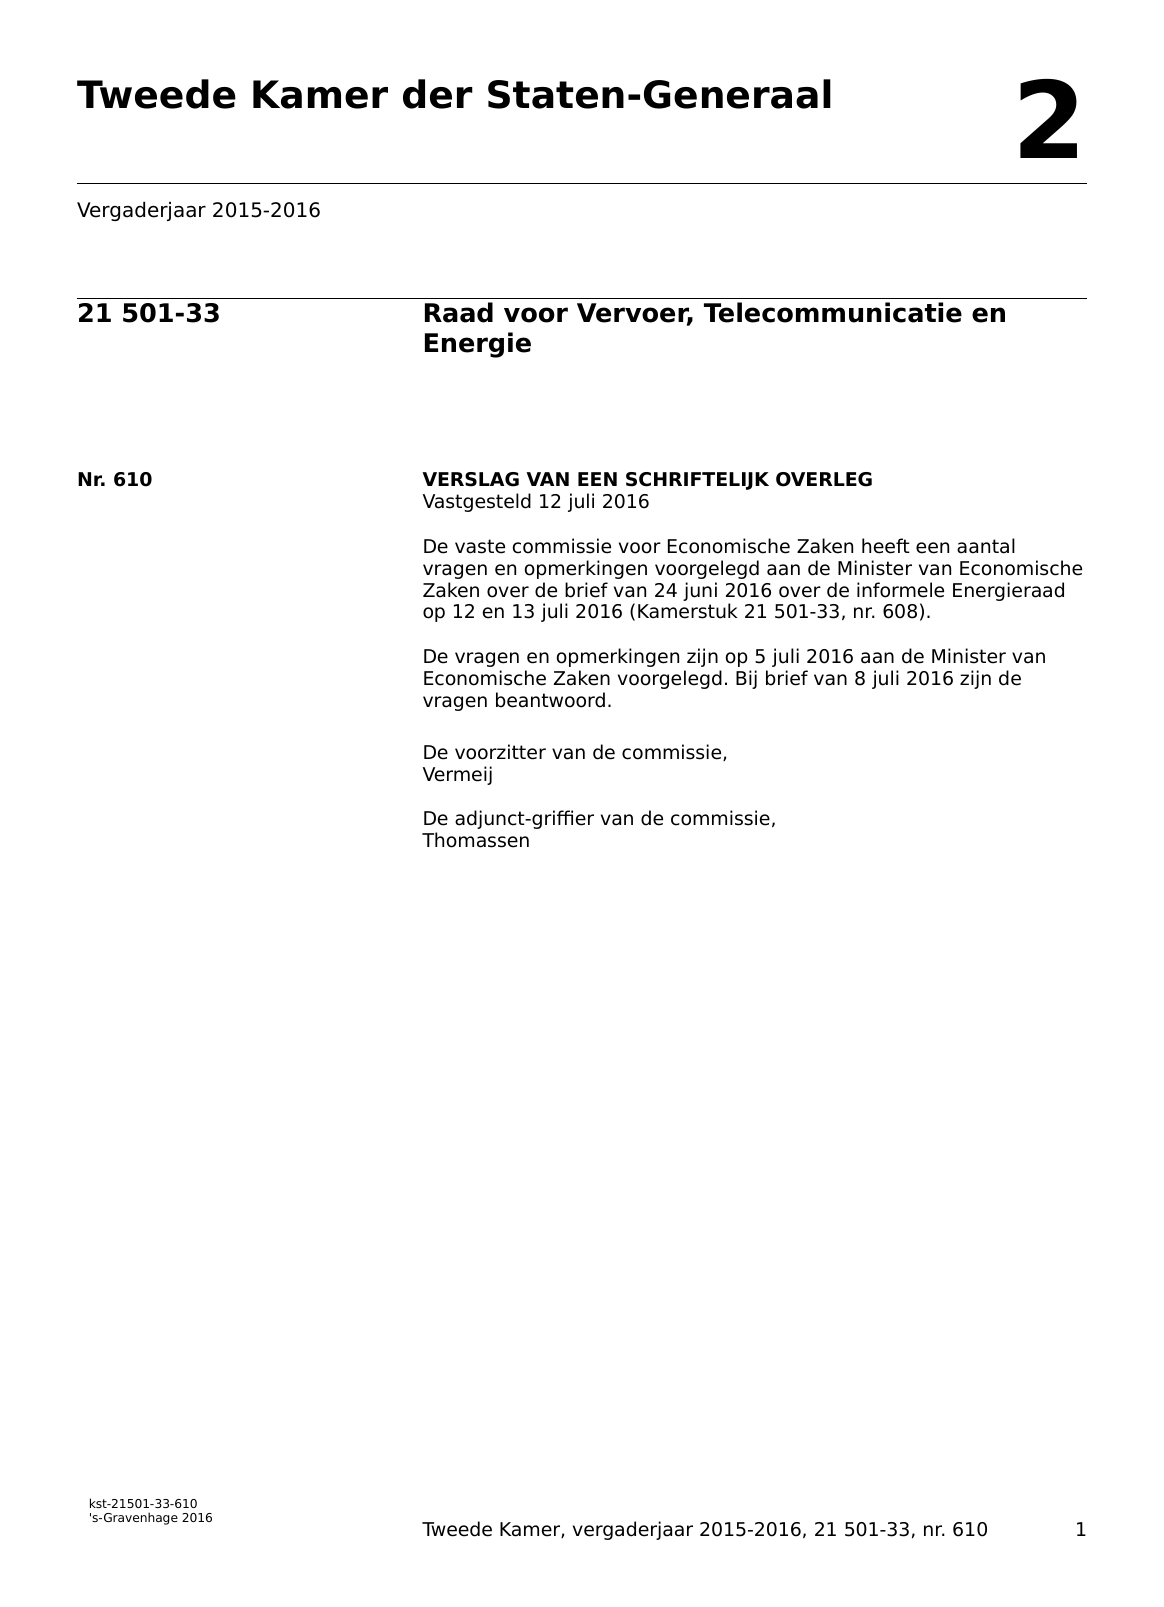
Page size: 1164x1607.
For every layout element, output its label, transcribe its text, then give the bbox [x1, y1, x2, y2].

text kst-21501-33-610 [88, 1497, 323, 1511]
subtitle 21 501-33 Raad voor Vervoer, Telecommunicatie en Energie [77, 299, 1087, 358]
subtitle Nr. 610 VERSLAG VAN EEN SCHRIFTELIJK OVERLEG [77, 469, 1087, 491]
text Vastgesteld 12 juli 2016 [422, 491, 1087, 513]
text De vaste commissie voor Economische Zaken heeft een aantal vragen en opmerkingen voorgelegd aan de Minister van Economische Zaken over de brief van 24 juni 2016 over de informele Energieraad op 12 en 13 juli 2016 (Kamerstuk 21 501-33, nr. 608). [422, 536, 1087, 623]
text De voorzitter van de commissie, Vermeij [422, 742, 1087, 786]
table_header Tweede Kamer der Staten-Generaal [77, 59, 886, 183]
table_header 2 [886, 59, 1087, 183]
text De vragen en opmerkingen zijn op 5 juli 2016 aan de Minister van Economische Zaken voorgelegd. Bij brief van 8 juli 2016 zijn de vragen beantwoord. [422, 646, 1087, 712]
table_cell Vergaderjaar 2015-2016 [77, 184, 1087, 298]
text 's-Gravenhage 2016 [88, 1511, 323, 1525]
text De adjunct-griffier van de commissie, Thomassen [422, 808, 1087, 852]
